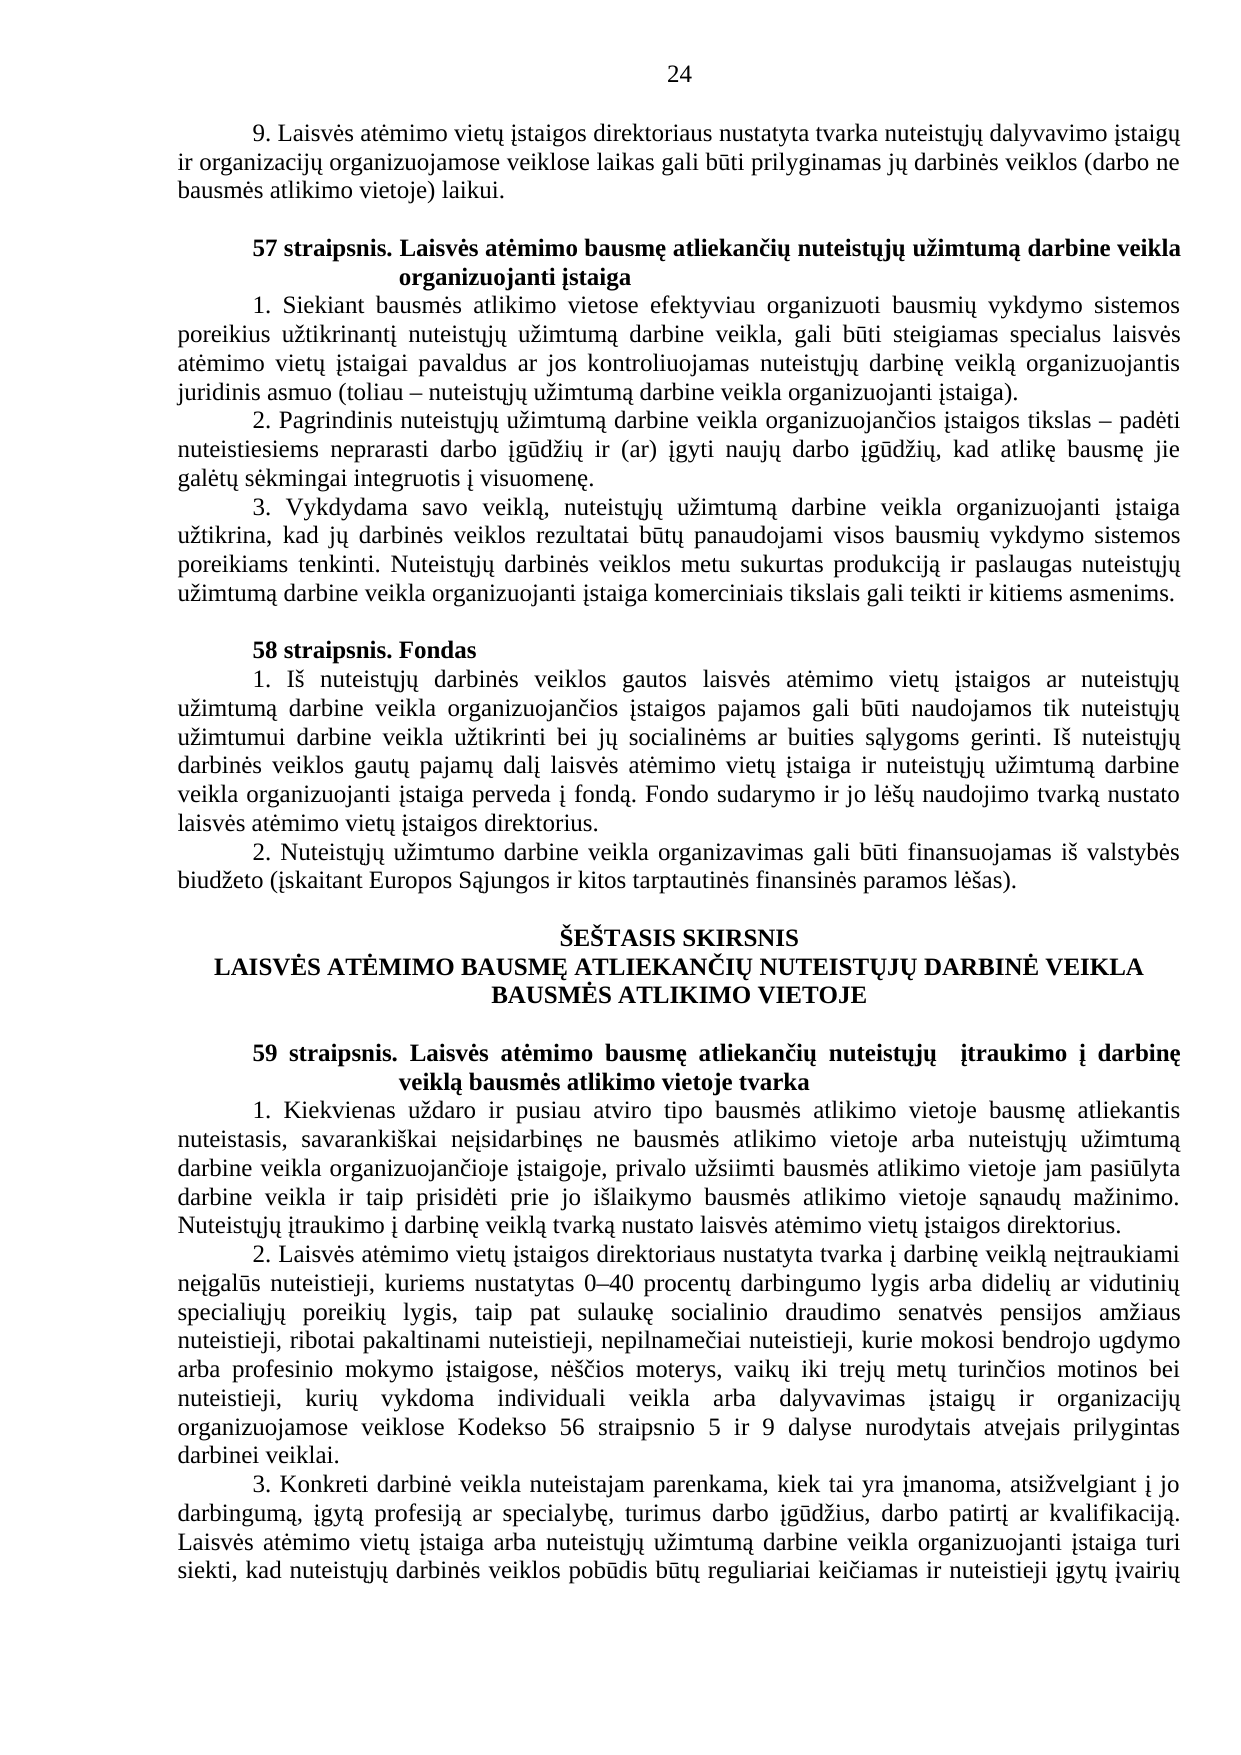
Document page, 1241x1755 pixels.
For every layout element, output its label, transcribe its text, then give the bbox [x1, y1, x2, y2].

text 2. Laisvės atėmimo vietų įstaigos direktoriaus nustatyta tvarka į darbinę veiklą neįtraukiami neįgalūs nuteistieji, kuriems nustatytas 0–40 procentų darbingumo lygis arba didelių ar vidutinių specialiųjų poreikių lygis, taip pat sulaukę socialinio draudimo senatvės pensijos amžiaus nuteistieji, ribotai pakaltinami nuteistieji, nepilnamečiai nuteistieji, kurie mokosi bendrojo ugdymo arba profesinio mokymo įstaigose, nėščios moterys, vaikų iki trejų metų turinčios motinos bei nuteistieji, kurių vykdoma individuali veikla arba dalyvavimas įstaigų ir organizacijų organizuojamose veiklose Kodekso 56 straipsnio 5 ir 9 dalyse nurodytais atvejais prilygintas darbinei veiklai. [177, 1239, 1181, 1469]
text LAISVĖS ATĖMIMO BAUSMĘ ATLIEKANČIŲ NUTEISTŲJŲ DARBINĖ VEIKLA BAUSMĖS ATLIKIMO VIETOJE [177, 952, 1181, 1009]
text 3. Konkreti darbinė veikla nuteistajam parenkama, kiek tai yra įmanoma, atsižvelgiant į jo darbingumą, įgytą profesiją ar specialybę, turimus darbo įgūdžius, darbo patirtį ar kvalifikaciją. Laisvės atėmimo vietų įstaiga arba nuteistųjų užimtumą darbine veikla organizuojanti įstaiga turi siekti, kad nuteistųjų darbinės veiklos pobūdis būtų reguliariai keičiamas ir nuteistieji įgytų įvairių [177, 1469, 1181, 1584]
text 57 straipsnis. Laisvės atėmimo bausmę atliekančių nuteistųjų užimtumą darbine veikla organizuojanti įstaiga [252, 233, 1181, 291]
text 9. Laisvės atėmimo vietų įstaigos direktoriaus nustatyta tvarka nuteistųjų dalyvavimo įstaigų ir organizacijų organizuojamose veiklose laikas gali būti prilyginamas jų darbinės veiklos (darbo ne bausmės atlikimo vietoje) laikui. [177, 118, 1181, 204]
text 1. Kiekvienas uždaro ir pusiau atviro tipo bausmės atlikimo vietoje bausmę atliekantis nuteistasis, savarankiškai neįsidarbinęs ne bausmės atlikimo vietoje arba nuteistųjų užimtumą darbine veikla organizuojančioje įstaigoje, privalo užsiimti bausmės atlikimo vietoje jam pasiūlyta darbine veikla ir taip prisidėti prie jo išlaikymo bausmės atlikimo vietoje sąnaudų mažinimo. Nuteistųjų įtraukimo į darbinę veiklą tvarką nustato laisvės atėmimo vietų įstaigos direktorius. [177, 1096, 1181, 1239]
text 1. Siekiant bausmės atlikimo vietose efektyviau organizuoti bausmių vykdymo sistemos poreikius užtikrinantį nuteistųjų užimtumą darbine veikla, gali būti steigiamas specialus laisvės atėmimo vietų įstaigai pavaldus ar jos kontroliuojamas nuteistųjų darbinę veiklą organizuojantis juridinis asmuo (toliau – nuteistųjų užimtumą darbine veikla organizuojanti įstaiga). [177, 291, 1181, 406]
text 2. Pagrindinis nuteistųjų užimtumą darbine veikla organizuojančios įstaigos tikslas – padėti nuteistiesiems neprarasti darbo įgūdžių ir (ar) įgyti naujų darbo įgūdžių, kad atlikę bausmę jie galėtų sėkmingai integruotis į visuomenę. [177, 406, 1181, 492]
text ŠEŠTASIS SKIRSNIS [177, 923, 1181, 952]
text 59 straipsnis. Laisvės atėmimo bausmę atliekančių nuteistųjų įtraukimo į darbinę veiklą bausmės atlikimo vietoje tvarka [252, 1038, 1181, 1096]
text 2. Nuteistųjų užimtumo darbine veikla organizavimas gali būti finansuojamas iš valstybės biudžeto (įskaitant Europos Sąjungos ir kitos tarptautinės finansinės paramos lėšas). [177, 837, 1181, 894]
text 58 straipsnis. Fondas [177, 636, 1181, 664]
text 1. Iš nuteistųjų darbinės veiklos gautos laisvės atėmimo vietų įstaigos ar nuteistųjų užimtumą darbine veikla organizuojančios įstaigos pajamos gali būti naudojamos tik nuteistųjų užimtumui darbine veikla užtikrinti bei jų socialinėms ar buities sąlygoms gerinti. Iš nuteistųjų darbinės veiklos gautų pajamų dalį laisvės atėmimo vietų įstaiga ir nuteistųjų užimtumą darbine veikla organizuojanti įstaiga perveda į fondą. Fondo sudarymo ir jo lėšų naudojimo tvarką nustato laisvės atėmimo vietų įstaigos direktorius. [177, 664, 1181, 837]
text 3. Vykdydama savo veiklą, nuteistųjų užimtumą darbine veikla organizuojanti įstaiga užtikrina, kad jų darbinės veiklos rezultatai būtų panaudojami visos bausmių vykdymo sistemos poreikiams tenkinti. Nuteistųjų darbinės veiklos metu sukurtas produkciją ir paslaugas nuteistųjų užimtumą darbine veikla organizuojanti įstaiga komerciniais tikslais gali teikti ir kitiems asmenims. [177, 492, 1181, 607]
